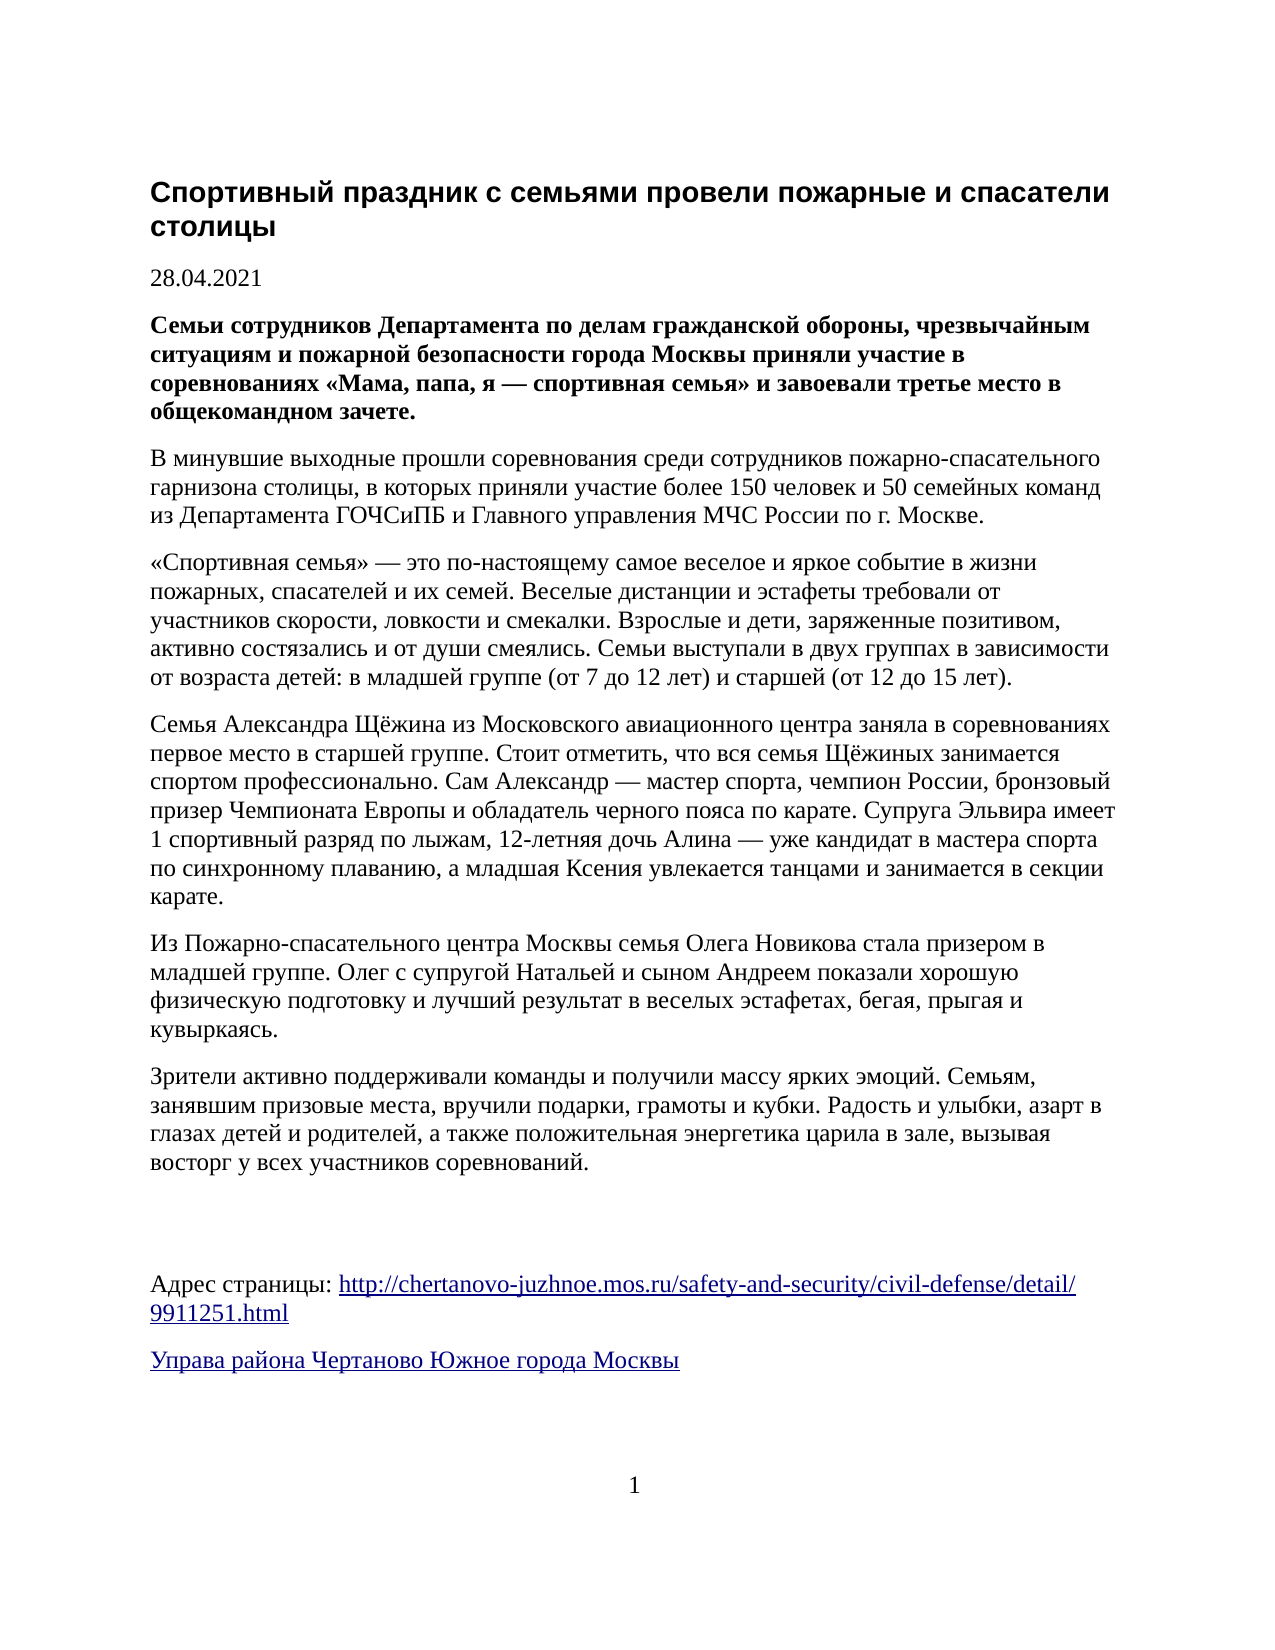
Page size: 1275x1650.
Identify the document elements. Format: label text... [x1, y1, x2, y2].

text Адрес страницы: http://chertanovo-juzhnoe.mos.ru/safety-and-security/civil-defense/detail/9911251.html [150, 1269, 1125, 1327]
text 28.04.2021 [150, 263, 1125, 292]
text В минувшие выходные прошли соревнования среди сотрудников пожарно-спасательного гарнизона столицы, в которых приняли участие более 150 человек и 50 семейных команд из Департамента ГОЧСиПБ и Главного управления МЧС России по г. Москве. [150, 443, 1125, 529]
text «Спортивная семья» — это по-настоящему самое веселое и яркое событие в жизни пожарных, спасателей и их семей. Веселые дистанции и эстафеты требовали от участников скорости, ловкости и смекалки. Взрослые и дети, заряженные позитивом, активно состязались и от души смеялись. Семьи выступали в двух группах в зависимости от возраста детей: в младшей группе (от 7 до 12 лет) и старшей (от 12 до 15 лет). [150, 547, 1125, 691]
text Зрители активно поддерживали команды и получили массу ярких эмоций. Семьям, занявшим призовые места, вручили подарки, грамоты и кубки. Радость и улыбки, азарт в глазах детей и родителей, а также положительная энергетика царила в зале, вызывая восторг у всех участников соревнований. [150, 1061, 1125, 1176]
text Семьи сотрудников Департамента по делам гражданской обороны, чрезвычайным ситуациям и пожарной безопасности города Москвы приняли участие в соревнованиях «Мама, папа, я — спортивная семья» и завоевали третье место в общекомандном зачете. [150, 310, 1125, 425]
text Семья Александра Щёжина из Московского авиационного центра заняла в соревнованиях первое место в старшей группе. Стоит отметить, что вся семья Щёжиных занимается спортом профессионально. Сам Александр — мастер спорта, чемпион России, бронзовый призер Чемпионата Европы и обладатель черного пояса по карате. Супруга Эльвира имеет 1 спортивный разряд по лыжам, 12-летняя дочь Алина — уже кандидат в мастера спорта по синхронному плаванию, а младшая Ксения увлекается танцами и занимается в секции карате. [150, 709, 1125, 910]
text Из Пожарно-спасательного центра Москвы семья Олега Новикова стала призером в младшей группе. Олег с супругой Натальей и сыном Андреем показали хорошую физическую подготовку и лучший результат в веселых эстафетах, бегая, прыгая и кувыркаясь. [150, 928, 1125, 1043]
subtitle Спортивный праздник с семьями провели пожарные и спасатели столицы [150, 175, 1125, 242]
text Управа района Чертаново Южное города Москвы [150, 1345, 1125, 1373]
